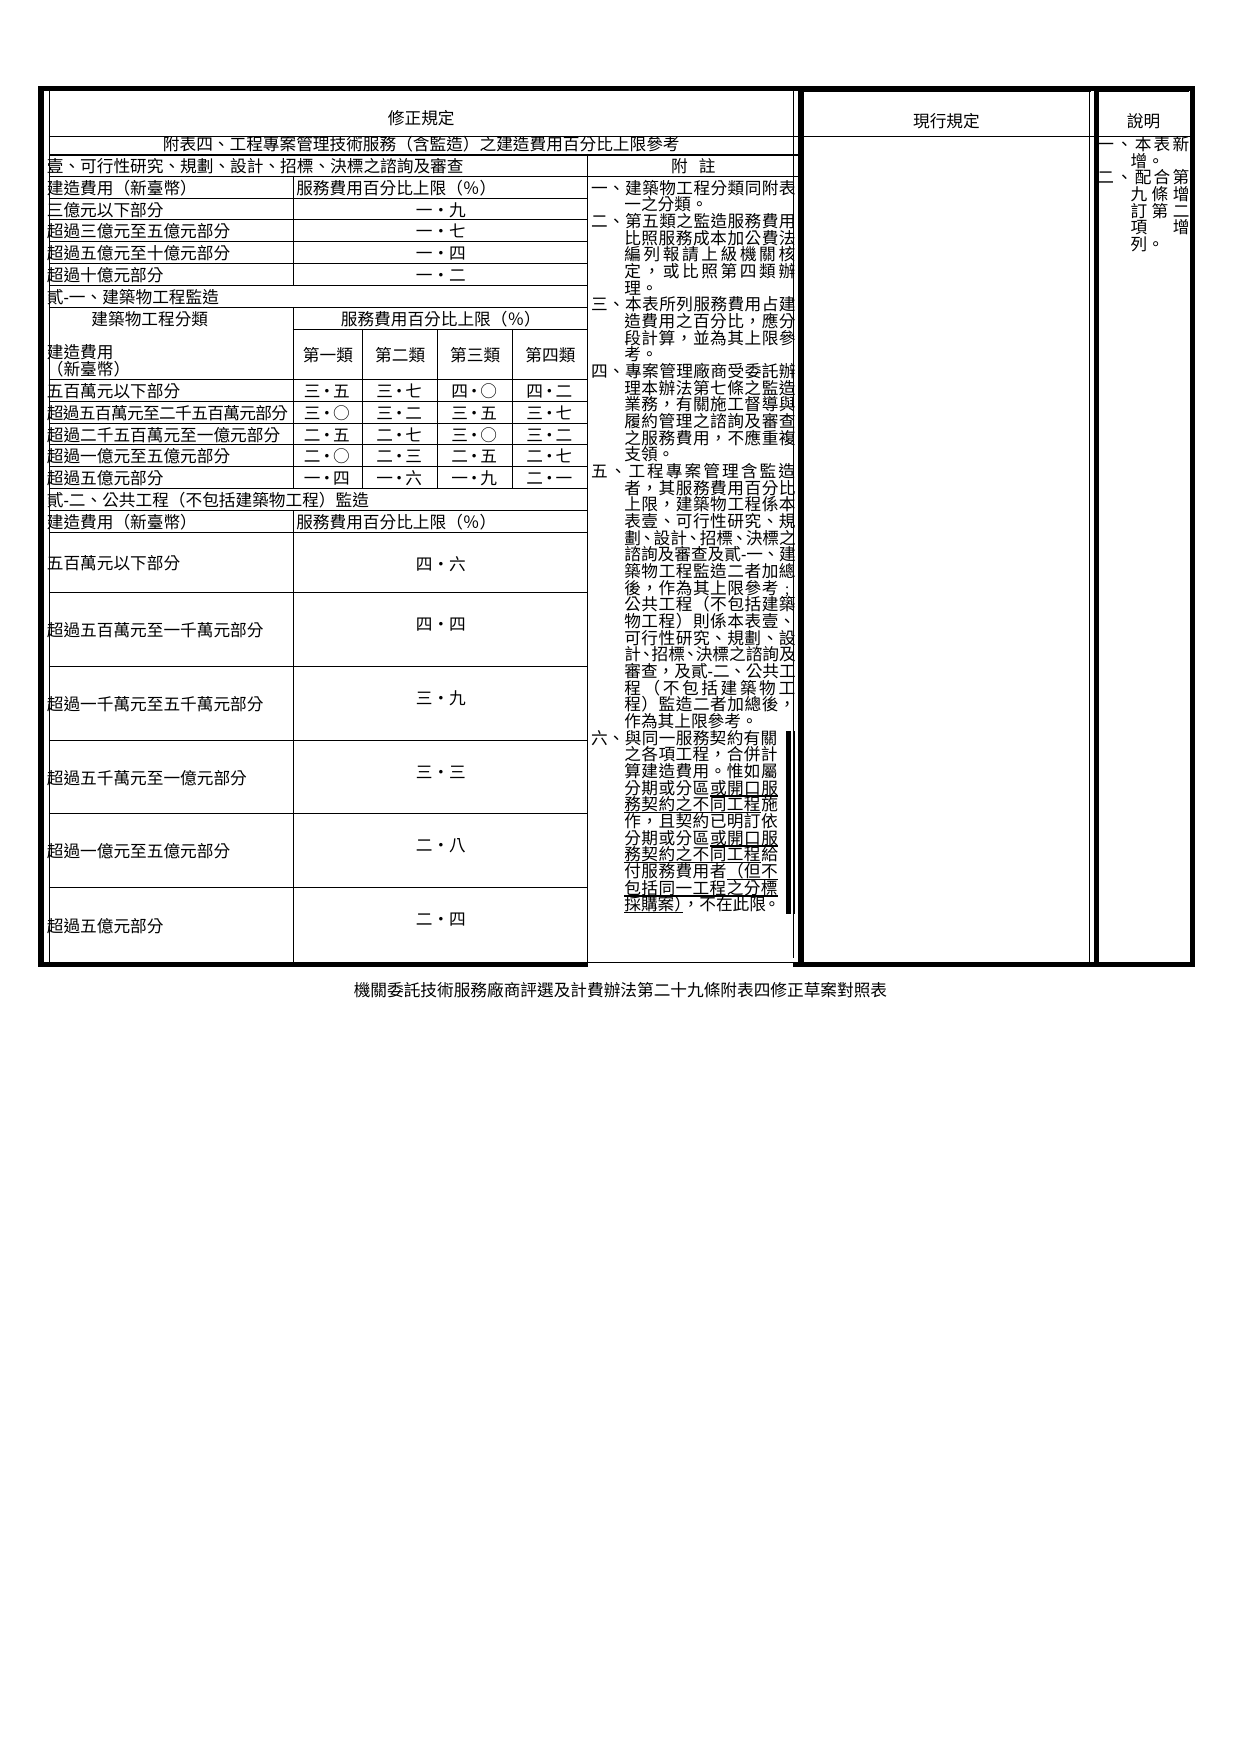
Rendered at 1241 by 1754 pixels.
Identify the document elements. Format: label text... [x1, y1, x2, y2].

table_cell 三億元以下部分 [50, 199, 293, 219]
table_cell 四‧二 [513, 380, 587, 401]
table_cell 服務費用百分比上限（％） [294, 511, 587, 532]
table_cell 超過五億元部分 [44, 887, 49, 962]
table_cell 超過一千萬元至五千萬元部分 [44, 666, 49, 740]
table_cell 三‧二 [513, 424, 587, 444]
table_cell 一‧四 [294, 242, 587, 263]
table_cell 二‧七 [363, 424, 437, 444]
text 機關委託技術服務廠商評選及計費辦法第二十九條附表四修正草案對照表 [29, 71, 1211, 1008]
table_cell 一‧二 [294, 264, 587, 285]
table_cell 四‧○ [438, 380, 512, 401]
table_header [1090, 91, 1094, 136]
table_cell 二‧七 [513, 445, 587, 466]
table_cell 超過五億元至十億元部分 [50, 242, 293, 263]
table_cell 第二類 [363, 330, 437, 379]
table_header [44, 91, 49, 136]
table_cell 二‧○ [294, 445, 362, 466]
table_header 修正規定 [50, 91, 793, 136]
table_cell 三‧○ [294, 402, 362, 422]
table_cell 三‧二 [363, 402, 437, 422]
table_cell 超過五億元部分 [50, 888, 293, 962]
table_cell 二‧五 [294, 424, 362, 444]
table_cell 三‧五 [294, 380, 362, 401]
table_cell 三‧三 [294, 741, 587, 813]
table_cell 三‧七 [513, 402, 587, 422]
table_cell 附 註 [588, 156, 793, 176]
table_header 現行規定 [804, 92, 1089, 136]
table_cell 超過五百萬元至一千萬元部分 [44, 592, 49, 666]
table_cell 一‧七 [294, 220, 587, 241]
table_cell 服務費用百分比上限（％） [294, 308, 587, 329]
table_cell 貳-二、公共工程（不包括建築物工程）監造 [50, 489, 587, 510]
table_cell 三‧五 [438, 402, 512, 422]
table_cell 二‧五 [438, 445, 512, 466]
table_cell 貳-一、建築物工程監造 [50, 286, 587, 307]
table_cell 第四類 [513, 330, 587, 379]
table_cell 三‧○ [438, 424, 512, 444]
table_cell 三‧九 [294, 667, 587, 740]
table_cell 超過一億元至五億元部分 [44, 813, 49, 887]
table_cell 二‧四 [294, 888, 587, 962]
table_cell 二‧三 [363, 445, 437, 466]
table_cell [804, 137, 1089, 962]
table_cell 超過五千萬元至一億元部分 [50, 741, 293, 813]
table_cell 超過一千萬元至五千萬元部分 [50, 667, 293, 740]
table_cell 三‧七 [363, 380, 437, 401]
table_cell 附表四、工程專案管理技術服務（含監造）之建造費用百分比上限參考 [50, 137, 793, 154]
table_cell 建築物工程分類 建造費用 （新臺幣） [50, 308, 293, 379]
table_cell 超過一億元至五億元部分 [50, 814, 293, 887]
table_cell 建造費用（新臺幣） [50, 511, 293, 532]
table_cell [794, 156, 798, 176]
table_cell 超過二千五百萬元至一億元部分 [50, 424, 293, 444]
table_cell 超過十億元部分 [50, 264, 293, 285]
table_cell 一、建築物工程分類同附表一之分類。 二、第五類之監造服務費用比照服務成本加公費法編列報請上級機關核定，或比照第四類辦理。 三、本表所列服務費用占建造費用之百分比，應分段計算，並為其上限參考。 四、專案管理廠商受委託辦理本辦法第七條之監造業務，有關施工督導與履約管理之諮詢及審查之服務費用，不應重複支領。 五、工程專案管理含監造者，其服務費用百分比上限，建築物工程係本表壹、可行性研究、規劃、設計、招標、決標之諮詢及審查及貳-一、建築物工程監造二者加總後，作為其上限參考﹔公共工程（不包括建築物工程）則係本表壹、可行性研究、規劃、設計、招標、決標之諮詢及審查，及貳-二、公共工程（不包括建築物工程）監造二者加總後，作為其上限參考。 六、與同一服務契約有關之各項工程，合併計算建造費用。惟如屬分期或分區或開口服務契約之不同工程施作，且契約已明訂依分期或分區或開口服務契約之不同工程給付服務費用者（但不包括同一工程之分標採購案），不在此限。 [588, 177, 798, 962]
table_cell 超過五億元部分 [50, 467, 293, 488]
table_cell 壹、可行性研究、規劃、設計、招標、決標之諮詢及審查 [50, 156, 587, 176]
table_cell 超過五百萬元至一千萬元部分 [50, 593, 293, 666]
table_cell 五百萬元以下部分 [44, 532, 49, 592]
table_cell 一、本表新增。 二、配合第九條增訂第二項增列。 [1099, 137, 1190, 962]
table_cell 二‧八 [294, 814, 587, 887]
table_cell 一‧四 [294, 467, 362, 488]
table_cell 五百萬元以下部分 [50, 380, 293, 401]
table_header [794, 91, 798, 136]
table_cell 超過三億元至五億元部分 [50, 220, 293, 241]
table_cell 建造費用（新臺幣） [50, 177, 293, 197]
table_cell 一‧六 [363, 467, 437, 488]
table_cell 超過五千萬元至一億元部分 [44, 740, 49, 813]
table_cell 一‧九 [438, 467, 512, 488]
table_cell 四‧四 [294, 593, 587, 666]
table_header 說明 [1099, 91, 1190, 136]
table_cell 第三類 [438, 330, 512, 379]
table_cell 超過五百萬元至二千五百萬元部分 [50, 402, 293, 422]
table_cell 四‧六 [294, 533, 587, 592]
table_cell [1090, 137, 1094, 962]
table_cell 一‧九 [294, 199, 587, 219]
table_cell 建築物工程分類 建造費用 （新臺幣） [44, 307, 49, 379]
table_cell 五百萬元以下部分 [50, 533, 293, 592]
table_cell 服務費用百分比上限（％） [294, 177, 587, 197]
table_cell 超過一億元至五億元部分 [50, 445, 293, 466]
table_cell 二‧一 [513, 467, 587, 488]
table_cell 第一類 [294, 330, 362, 379]
